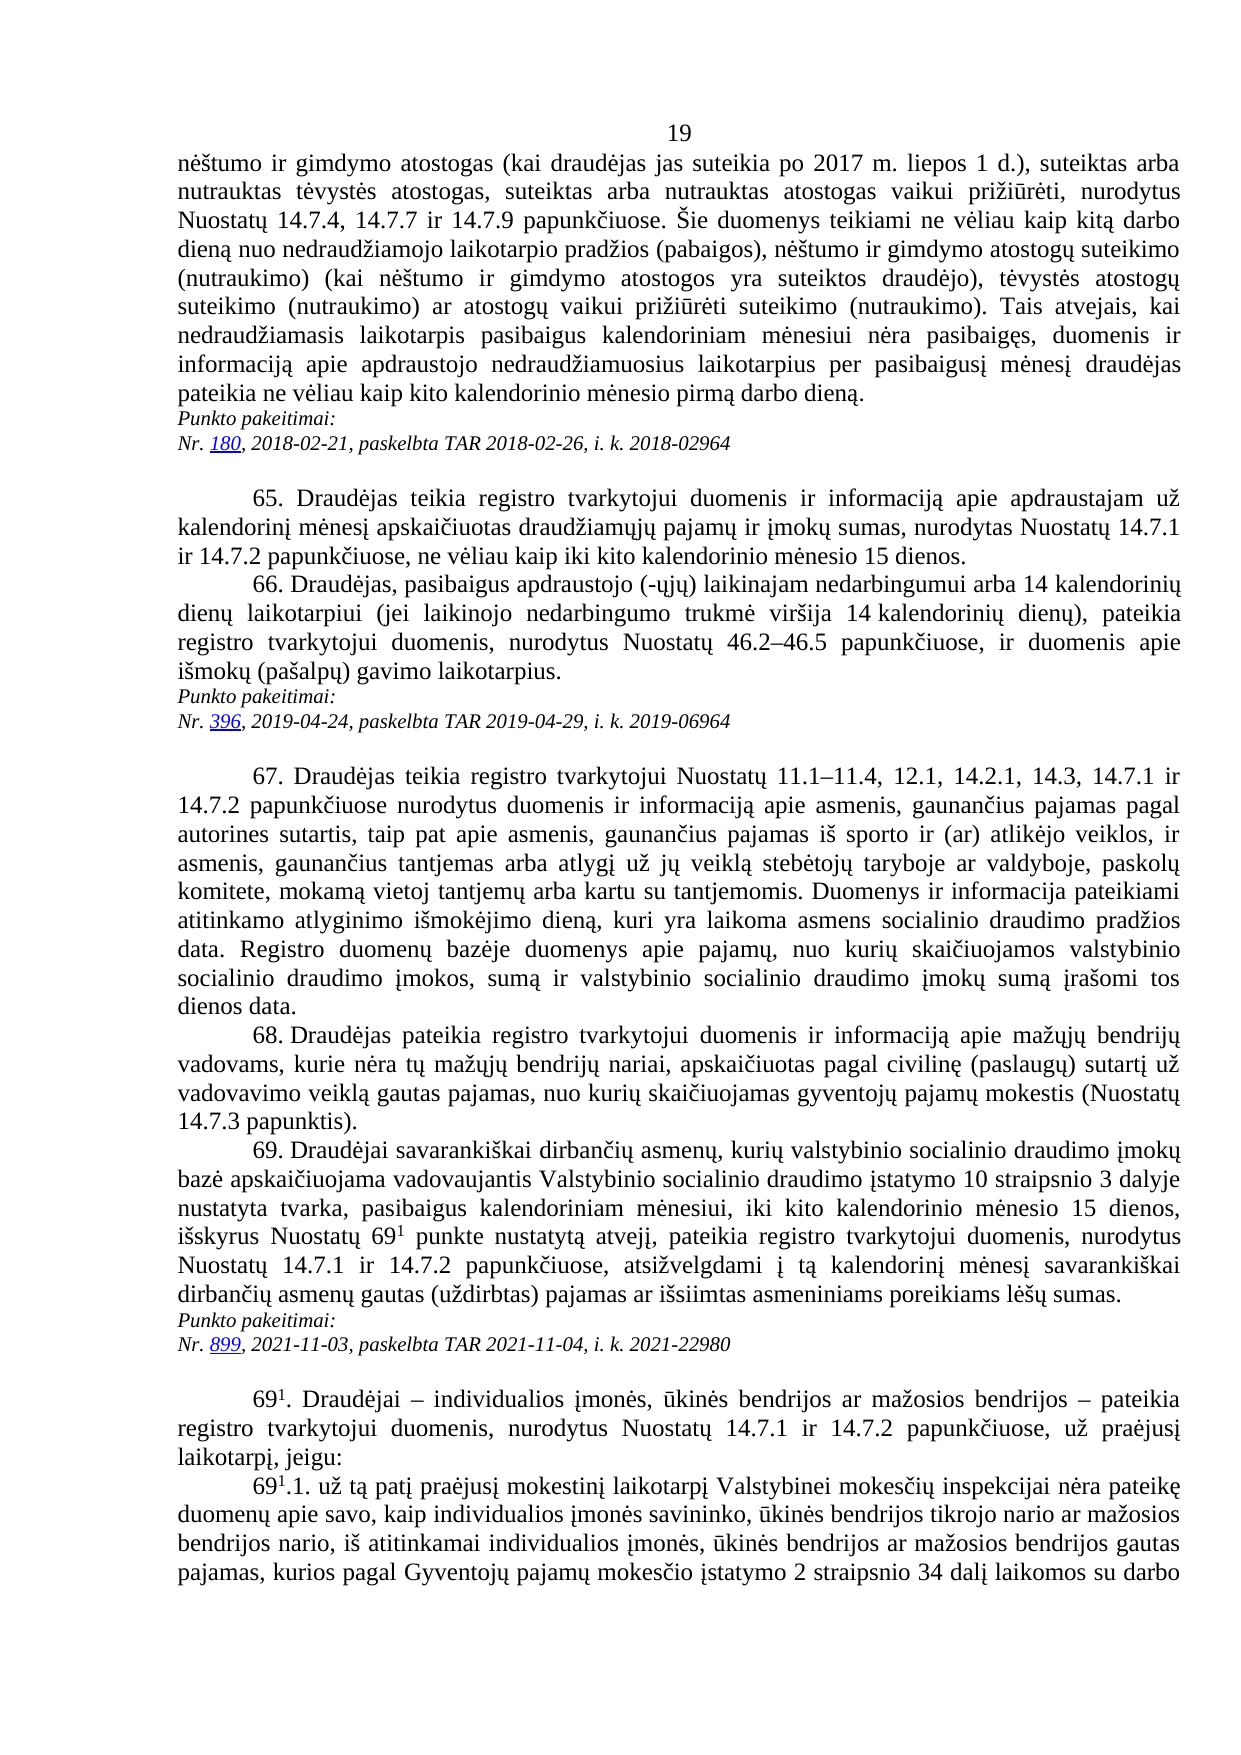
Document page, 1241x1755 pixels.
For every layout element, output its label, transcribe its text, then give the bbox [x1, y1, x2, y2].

text Punkto pakeitimai: [177, 1308, 1181, 1332]
text nėštumo ir gimdymo atostogas (kai draudėjas jas suteikia po 2017 m. liepos 1 d.), suteiktas arba nutrauktas tėvystės atostogas, suteiktas arba nutrauktas atostogas vaikui prižiūrėti, nurodytus Nuostatų 14.7.4, 14.7.7 ir 14.7.9 papunkčiuose. Šie duomenys teikiami ne vėliau kaip kitą darbo dieną nuo nedraudžiamojo laikotarpio pradžios (pabaigos), nėštumo ir gimdymo atostogų suteikimo (nutraukimo) (kai nėštumo ir gimdymo atostogos yra suteiktos draudėjo), tėvystės atostogų suteikimo (nutraukimo) ar atostogų vaikui prižiūrėti suteikimo (nutraukimo). Tais atvejais, kai nedraudžiamasis laikotarpis pasibaigus kalendoriniam mėnesiui nėra pasibaigęs, duomenis ir informaciją apie apdraustojo nedraudžiamuosius laikotarpius per pasibaigusį mėnesį draudėjas pateikia ne vėliau kaip kito kalendorinio mėnesio pirmą darbo dieną. [177, 148, 1181, 406]
text 69. Draudėjai savarankiškai dirbančių asmenų, kurių valstybinio socialinio draudimo įmokų bazė apskaičiuojama vadovaujantis Valstybinio socialinio draudimo įstatymo 10 straipsnio 3 dalyje nustatyta tvarka, pasibaigus kalendoriniam mėnesiui, iki kito kalendorinio mėnesio 15 dienos, išskyrus Nuostatų 691 punkte nustatytą atvejį, pateikia registro tvarkytojui duomenis, nurodytus Nuostatų 14.7.1 ir 14.7.2 papunkčiuose, atsižvelgdami į tą kalendorinį mėnesį savarankiškai dirbančių asmenų gautas (uždirbtas) pajamas ar išsiimtas asmeniniams poreikiams lėšų sumas. [177, 1135, 1181, 1308]
text 68. Draudėjas pateikia registro tvarkytojui duomenis ir informaciją apie mažųjų bendrijų vadovams, kurie nėra tų mažųjų bendrijų nariai, apskaičiuotas pagal civilinę (paslaugų) sutartį už vadovavimo veiklą gautas pajamas, nuo kurių skaičiuojamas gyventojų pajamų mokestis (Nuostatų 14.7.3 papunktis). [177, 1020, 1181, 1135]
text Nr. 396, 2019-04-24, paskelbta TAR 2019-04-29, i. k. 2019-06964 [177, 708, 1181, 733]
text Punkto pakeitimai: [177, 684, 1181, 708]
text 66. Draudėjas, pasibaigus apdraustojo (-ųjų) laikinajam nedarbingumui arba 14 kalendorinių dienų laikotarpiui (jei laikinojo nedarbingumo trukmė viršija 14 kalendorinių dienų), pateikia registro tvarkytojui duomenis, nurodytus Nuostatų 46.2–46.5 papunkčiuose, ir duomenis apie išmokų (pašalpų) gavimo laikotarpius. [177, 569, 1181, 684]
text 67. Draudėjas teikia registro tvarkytojui Nuostatų 11.1–11.4, 12.1, 14.2.1, 14.3, 14.7.1 ir 14.7.2 papunkčiuose nurodytus duomenis ir informaciją apie asmenis, gaunančius pajamas pagal autorines sutartis, taip pat apie asmenis, gaunančius pajamas iš sporto ir (ar) atlikėjo veiklos, ir asmenis, gaunančius tantjemas arba atlygį už jų veiklą stebėtojų taryboje ar valdyboje, paskolų komitete, mokamą vietoj tantjemų arba kartu su tantjemomis. Duomenys ir informacija pateikiami atitinkamo atlyginimo išmokėjimo dieną, kuri yra laikoma asmens socialinio draudimo pradžios data. Registro duomenų bazėje duomenys apie pajamų, nuo kurių skaičiuojamos valstybinio socialinio draudimo įmokos, sumą ir valstybinio socialinio draudimo įmokų sumą įrašomi tos dienos data. [177, 761, 1181, 1020]
text Nr. 180, 2018-02-21, paskelbta TAR 2018-02-26, i. k. 2018-02964 [177, 430, 1181, 454]
text 691. Draudėjai – individualios įmonės, ūkinės bendrijos ar mažosios bendrijos – pateikia registro tvarkytojui duomenis, nurodytus Nuostatų 14.7.1 ir 14.7.2 papunkčiuose, už praėjusį laikotarpį, jeigu: [177, 1384, 1181, 1471]
text 65. Draudėjas teikia registro tvarkytojui duomenis ir informaciją apie apdraustajam už kalendorinį mėnesį apskaičiuotas draudžiamųjų pajamų ir įmokų sumas, nurodytas Nuostatų 14.7.1 ir 14.7.2 papunkčiuose, ne vėliau kaip iki kito kalendorinio mėnesio 15 dienos. [177, 483, 1181, 569]
text 691.1. už tą patį praėjusį mokestinį laikotarpį Valstybinei mokesčių inspekcijai nėra pateikę duomenų apie savo, kaip individualios įmonės savininko, ūkinės bendrijos tikrojo nario ar mažosios bendrijos nario, iš atitinkamai individualios įmonės, ūkinės bendrijos ar mažosios bendrijos gautas pajamas, kurios pagal Gyventojų pajamų mokesčio įstatymo 2 straipsnio 34 dalį laikomos su darbo [177, 1471, 1181, 1586]
text Punkto pakeitimai: [177, 406, 1181, 430]
text Nr. 899, 2021-11-03, paskelbta TAR 2021-11-04, i. k. 2021-22980 [177, 1332, 1181, 1356]
